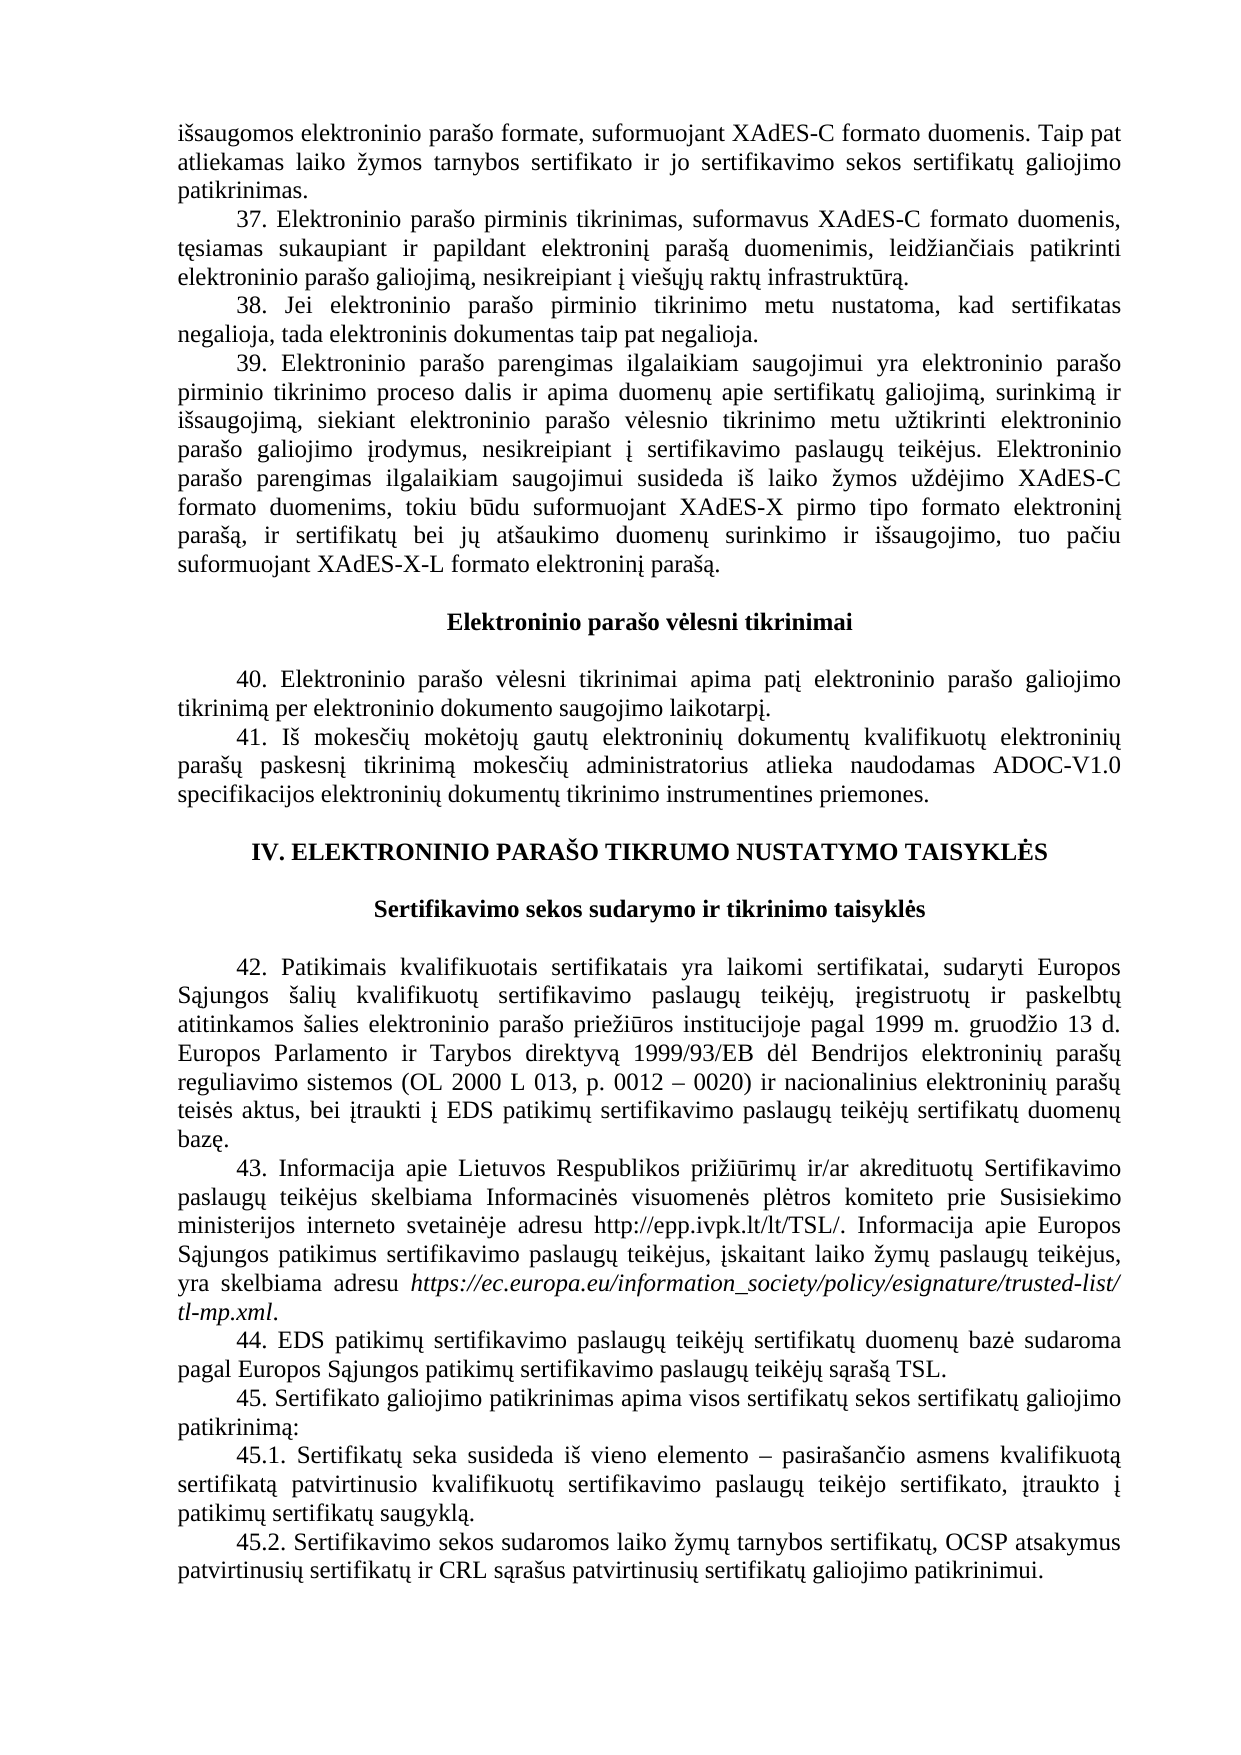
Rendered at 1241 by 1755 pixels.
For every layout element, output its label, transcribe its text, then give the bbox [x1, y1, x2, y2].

text 45.2. Sertifikavimo sekos sudaromos laiko žymų tarnybos sertifikatų, OCSP atsakymus patvirtinusių sertifikatų ir CRL sąrašus patvirtinusių sertifikatų galiojimo patikrinimui. [177, 1527, 1122, 1584]
text 44. EDS patikimų sertifikavimo paslaugų teikėjų sertifikatų duomenų bazė sudaroma pagal Europos Sąjungos patikimų sertifikavimo paslaugų teikėjų sąrašą TSL. [177, 1326, 1122, 1383]
text Elektroninio parašo vėlesni tikrinimai [177, 607, 1122, 636]
text 43. Informacija apie Lietuvos Respublikos prižiūrimų ir/ar akredituotų Sertifikavimo paslaugų teikėjus skelbiama Informacinės visuomenės plėtros komiteto prie Susisiekimo ministerijos interneto svetainėje adresu http://epp.ivpk.lt/lt/TSL/. Informacija apie Europos Sąjungos patikimus sertifikavimo paslaugų teikėjus, įskaitant laiko žymų paslaugų teikėjus, yra skelbiama adresu https://ec.europa.eu/information_society/policy/esignature/trusted-list/tl-mp.xml. [177, 1153, 1122, 1326]
text išsaugomos elektroninio parašo formate, suformuojant XAdES-C formato duomenis. Taip pat atliekamas laiko žymos tarnybos sertifikato ir jo sertifikavimo sekos sertifikatų galiojimo patikrinimas. [177, 118, 1122, 204]
text IV. ELEKTRONINIO Parašo tikrumo NUSTATYMO taisyklės [177, 837, 1122, 866]
text 39. Elektroninio parašo parengimas ilgalaikiam saugojimui yra elektroninio parašo pirminio tikrinimo proceso dalis ir apima duomenų apie sertifikatų galiojimą, surinkimą ir išsaugojimą, siekiant elektroninio parašo vėlesnio tikrinimo metu užtikrinti elektroninio parašo galiojimo įrodymus, nesikreipiant į sertifikavimo paslaugų teikėjus. Elektroninio parašo parengimas ilgalaikiam saugojimui susideda iš laiko žymos uždėjimo XAdES-C formato duomenims, tokiu būdu suformuojant XAdES-X pirmo tipo formato elektroninį parašą, ir sertifikatų bei jų atšaukimo duomenų surinkimo ir išsaugojimo, tuo pačiu suformuojant XAdES-X-L formato elektroninį parašą. [177, 348, 1122, 578]
text Sertifikavimo sekos sudarymo ir tikrinimo taisyklės [177, 894, 1122, 923]
text 38. Jei elektroninio parašo pirminio tikrinimo metu nustatoma, kad sertifikatas negalioja, tada elektroninis dokumentas taip pat negalioja. [177, 291, 1122, 348]
text 40. Elektroninio parašo vėlesni tikrinimai apima patį elektroninio parašo galiojimo tikrinimą per elektroninio dokumento saugojimo laikotarpį. [177, 664, 1122, 722]
text 37. Elektroninio parašo pirminis tikrinimas, suformavus XAdES-C formato duomenis, tęsiamas sukaupiant ir papildant elektroninį parašą duomenimis, leidžiančiais patikrinti elektroninio parašo galiojimą, nesikreipiant į viešųjų raktų infrastruktūrą. [177, 204, 1122, 291]
text 42. Patikimais kvalifikuotais sertifikatais yra laikomi sertifikatai, sudaryti Europos Sąjungos šalių kvalifikuotų sertifikavimo paslaugų teikėjų, įregistruotų ir paskelbtų atitinkamos šalies elektroninio parašo priežiūros institucijoje pagal 1999 m. gruodžio 13 d. Europos Parlamento ir Tarybos direktyvą 1999/93/EB dėl Bendrijos elektroninių parašų reguliavimo sistemos (OL 2000 L 013, p. 0012 – 0020) ir nacionalinius elektroninių parašų teisės aktus, bei įtraukti į EDS patikimų sertifikavimo paslaugų teikėjų sertifikatų duomenų bazę. [177, 952, 1122, 1153]
text 45. Sertifikato galiojimo patikrinimas apima visos sertifikatų sekos sertifikatų galiojimo patikrinimą: [177, 1383, 1122, 1441]
text 45.1. Sertifikatų seka susideda iš vieno elemento – pasirašančio asmens kvalifikuotą sertifikatą patvirtinusio kvalifikuotų sertifikavimo paslaugų teikėjo sertifikato, įtraukto į patikimų sertifikatų saugyklą. [177, 1441, 1122, 1527]
text 41. Iš mokesčių mokėtojų gautų elektroninių dokumentų kvalifikuotų elektroninių parašų paskesnį tikrinimą mokesčių administratorius atlieka naudodamas ADOC-V1.0 specifikacijos elektroninių dokumentų tikrinimo instrumentines priemones. [177, 722, 1122, 808]
